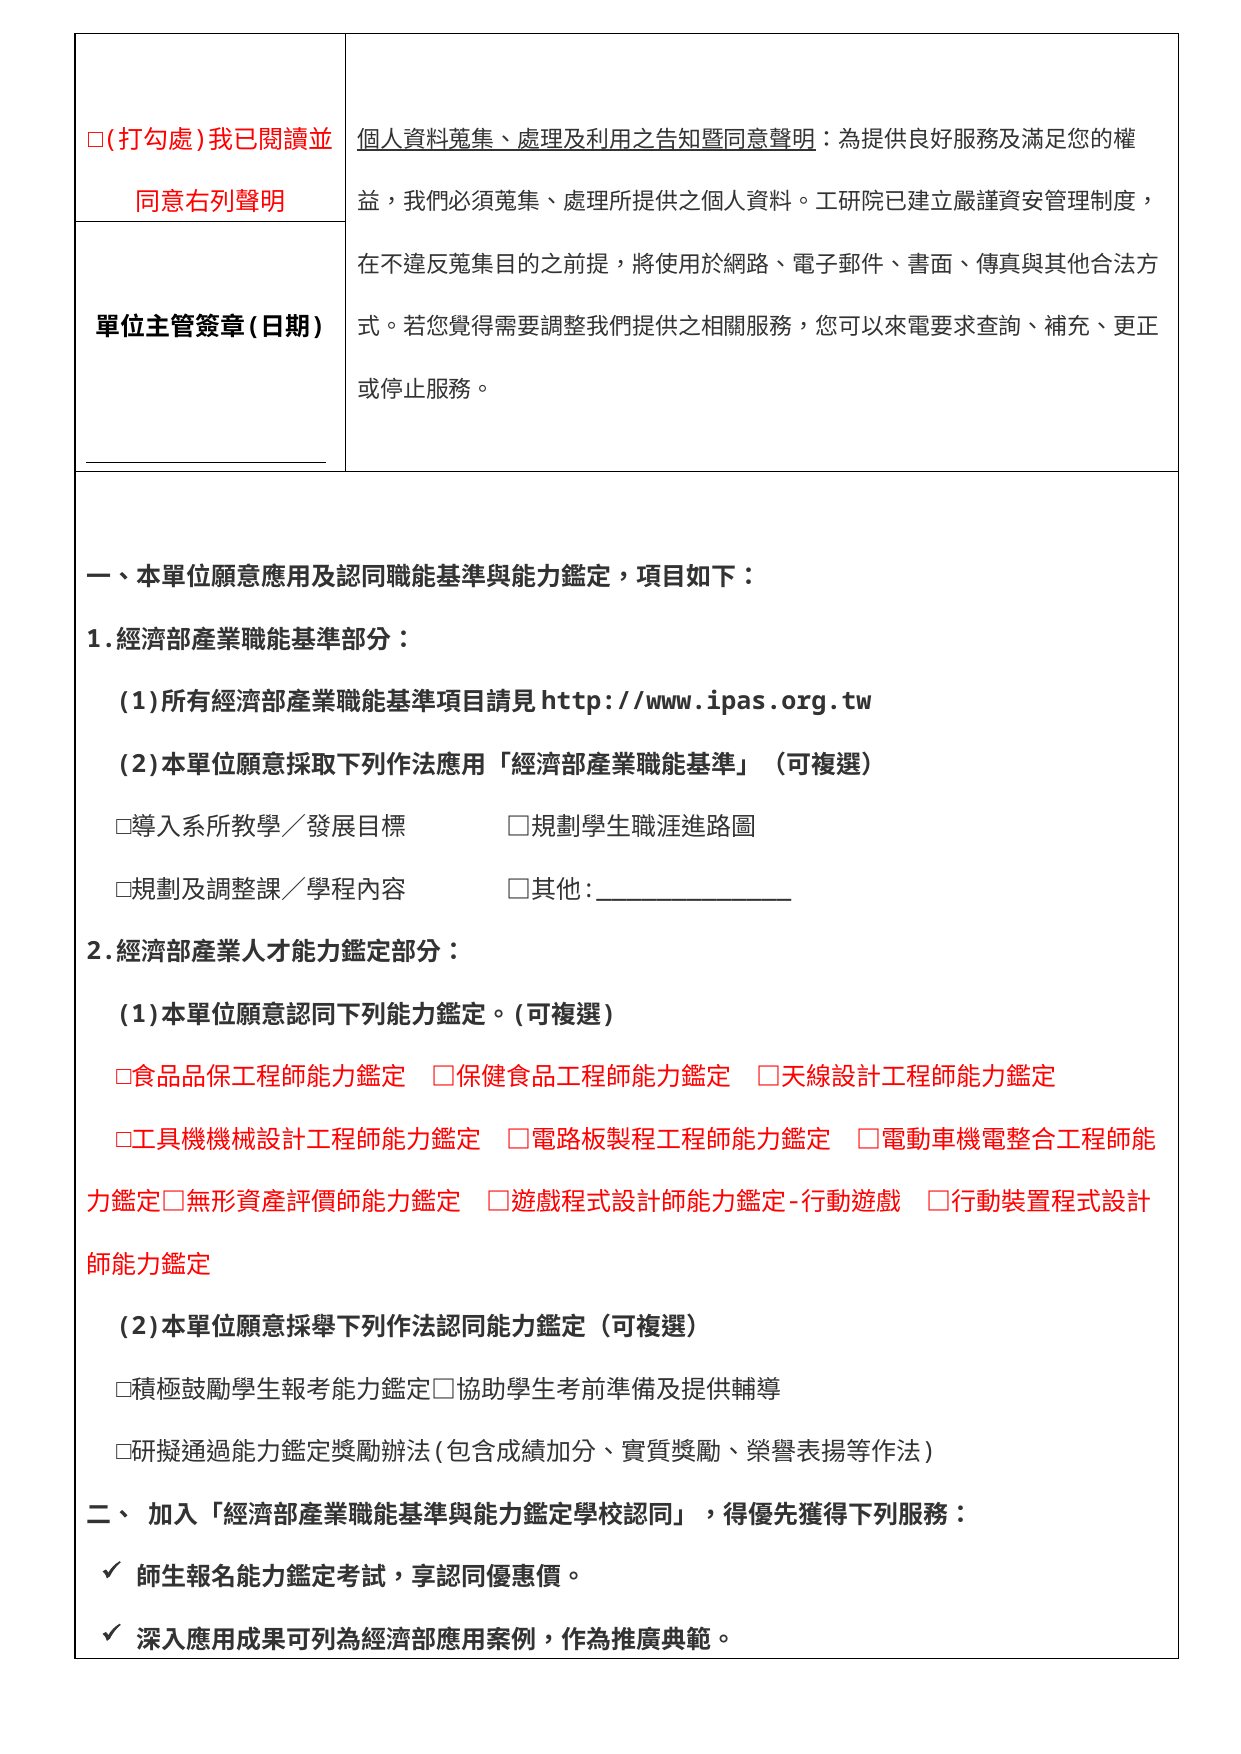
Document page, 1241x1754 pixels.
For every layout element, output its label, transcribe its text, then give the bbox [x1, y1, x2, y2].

table_cell 個人資料蒐集、處理及利用之告知暨同意聲明：為提供良好服務及滿足您的權益，我們必須蒐集、處理所提供之個人資料。工研院已建立嚴謹資安管理制度，在不違反蒐集目的之前提，將使用於網路、電子郵件、書面、傳真與其他合法方式。若您覺得需要調整我們提供之相關服務，您可以來電要求查詢、補充、更正或停止服務。 [346, 34, 1178, 471]
table_cell 一、本單位願意應用及認同職能基準與能力鑑定，項目如下： 1.經濟部產業職能基準部分： (1)所有經濟部產業職能基準項目請見http://www.ipas.org.tw (2)本單位願意採取下列作法應用「經濟部產業職能基準」（可複選） □導入系所教學／發展目標 □規劃學生職涯進路圖 □規劃及調整課／學程內容 □其他:_____________ 2.經濟部產業人才能力鑑定部分： (1)本單位願意認同下列能力鑑定。(可複選) □食品品保工程師能力鑑定 □保健食品工程師能力鑑定 □天線設計工程師能力鑑定 □工具機機械設計工程師能力鑑定 □電路板製程工程師能力鑑定 □電動車機電整合工程師能力鑑定□無形資產評價師能力鑑定 □遊戲程式設計師能力鑑定-行動遊戲 □行動裝置程式設計師能力鑑定 (2)本單位願意採舉下列作法認同能力鑑定（可複選） □積極鼓勵學生報考能力鑑定□協助學生考前準備及提供輔導 □研擬通過能力鑑定獎勵辦法(包含成績加分、實質獎勵、榮譽表揚等作法) 二、 加入「經濟部產業職能基準與能力鑑定學校認同」，得優先獲得下列服務：  師生報名能力鑑定考試，享認同優惠價。  深入應用成果可列為經濟部應用案例，作為推廣典範。 [76, 472, 1178, 1658]
table_cell 單位主管簽章(日期) [76, 222, 345, 471]
table_cell □(打勾處)我已閱讀並同意右列聲明 [76, 34, 345, 221]
